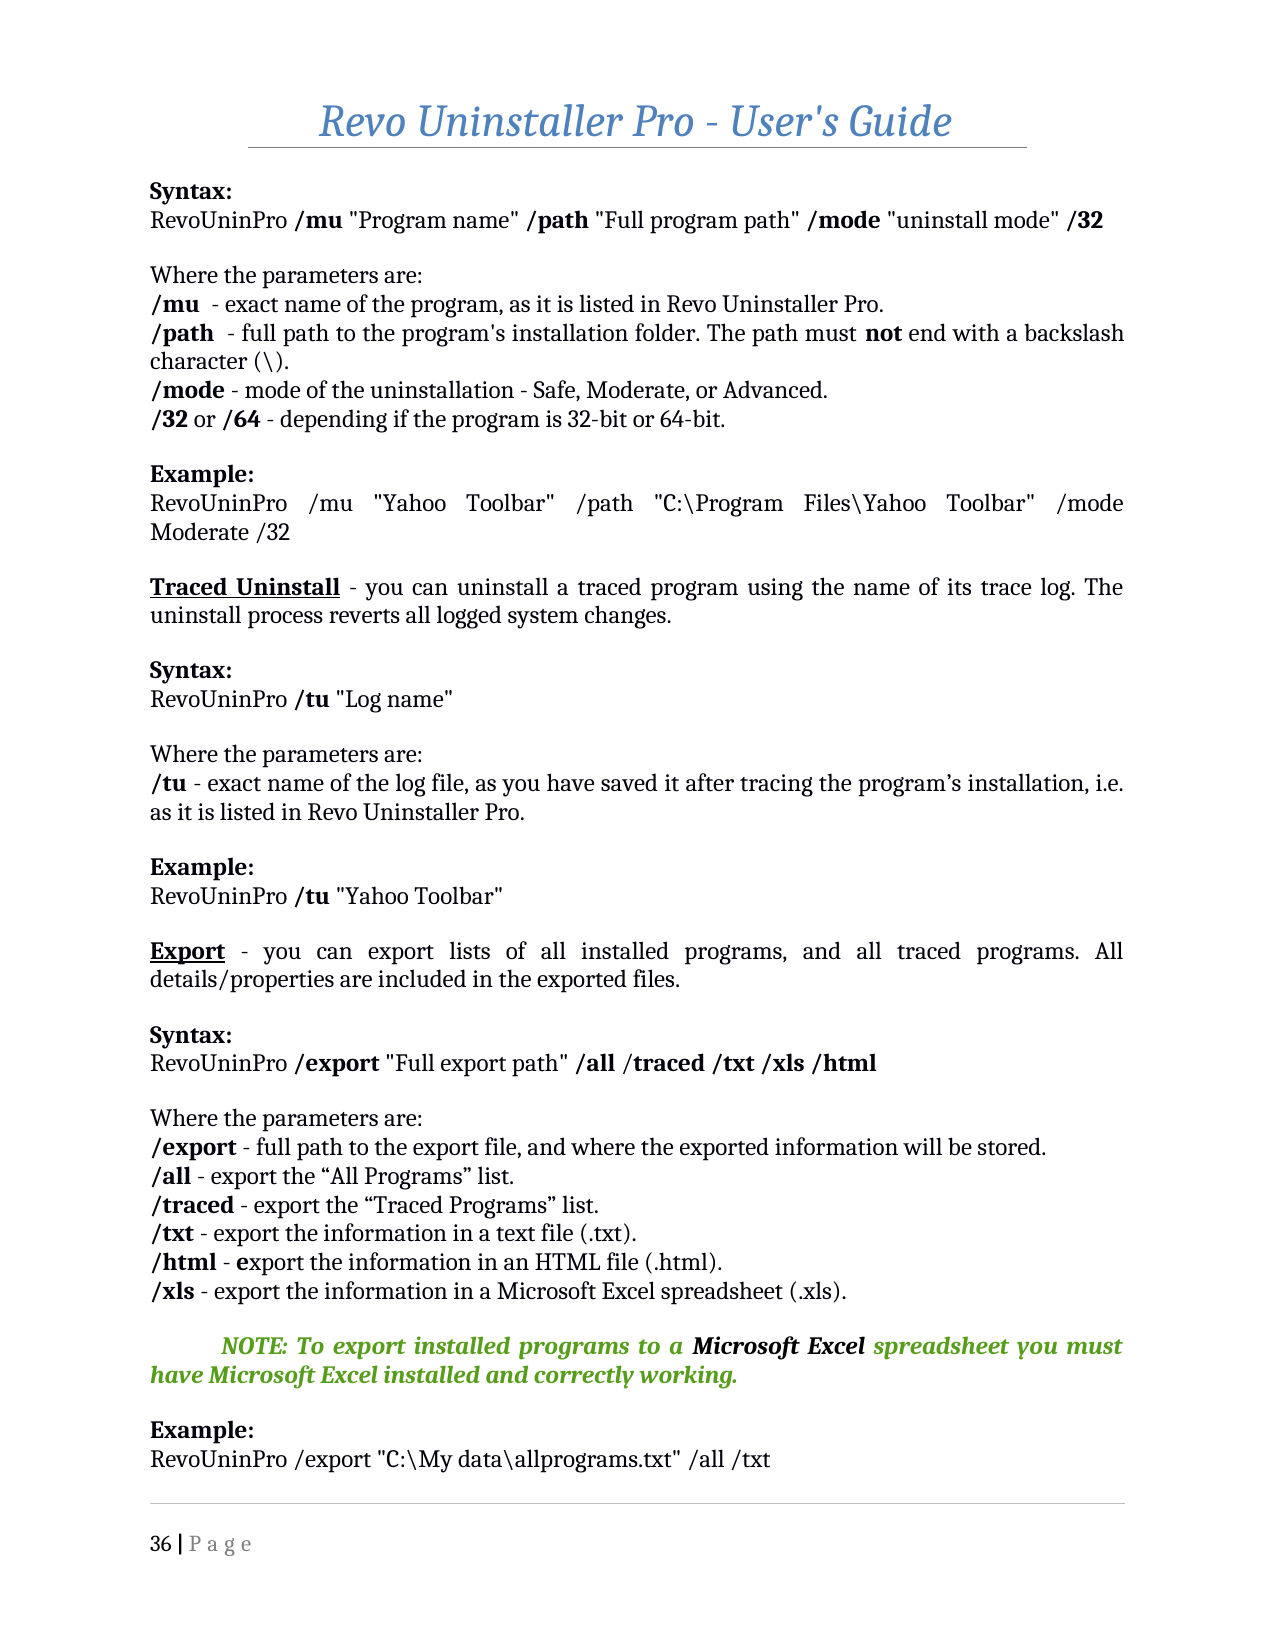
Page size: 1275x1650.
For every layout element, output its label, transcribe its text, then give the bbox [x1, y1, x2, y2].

text /all - export the “All Programs” list. [150, 1162, 1125, 1191]
text Example: [150, 460, 1125, 489]
text NOTE: To export installed programs to a Microsoft Excel spreadsheet you must have Microsoft Excel installed and correctly working. [150, 1332, 1125, 1389]
text Where the parameters are: [150, 261, 1125, 290]
text /xls - export the information in a Microsoft Excel spreadsheet (.xls). [150, 1277, 1125, 1306]
text /path - full path to the program's installation folder. The path must not end with a backslash character (\). [150, 318, 1125, 376]
text /mu - exact name of the program, as it is listed in Revo Uninstaller Pro. [150, 290, 1125, 318]
text Syntax: [150, 1021, 1125, 1049]
text Example: [150, 1416, 1125, 1444]
text RevoUninPro /export "Full export path" /all /traced /txt /xls /html [150, 1049, 1125, 1078]
text Export - you can export lists of all installed programs, and all traced programs. All details/properties are included in the exported files. [150, 937, 1125, 994]
text Example: [150, 853, 1125, 882]
text Where the parameters are: [150, 740, 1125, 769]
text /32 or /64 - depending if the program is 32-bit or 64-bit. [150, 405, 1125, 433]
text RevoUninPro /mu "Yahoo Toolbar" /path "C:\Program Files\Yahoo Toolbar" /mode Moderate /32 [150, 489, 1125, 546]
text /txt - export the information in a text file (.txt). [150, 1219, 1125, 1248]
text RevoUninPro /export "C:\My data\allprograms.txt" /all /txt [150, 1444, 1125, 1473]
text /html - export the information in an HTML file (.html). [150, 1248, 1125, 1277]
text RevoUninPro /tu "Log name" [150, 685, 1125, 714]
text Traced Uninstall - you can uninstall a traced program using the name of its trace log. The uninstall process reverts all logged system changes. [150, 572, 1125, 630]
text /export - full path to the export file, and where the exported information will be stored. [150, 1133, 1125, 1162]
text Syntax: [150, 177, 1125, 206]
text Where the parameters are: [150, 1104, 1125, 1133]
text RevoUninPro /mu "Program name" /path "Full program path" /mode "uninstall mode" /32 [150, 206, 1125, 235]
text Syntax: [150, 656, 1125, 685]
text /traced - export the “Traced Programs” list. [150, 1191, 1125, 1219]
text /mode - mode of the uninstallation - Safe, Moderate, or Advanced. [150, 376, 1125, 405]
text RevoUninPro /tu "Yahoo Toolbar" [150, 882, 1125, 910]
text /tu - exact name of the log file, as you have saved it after tracing the program’s installation, i.e. as it is listed in Revo Uninstaller Pro. [150, 769, 1125, 826]
